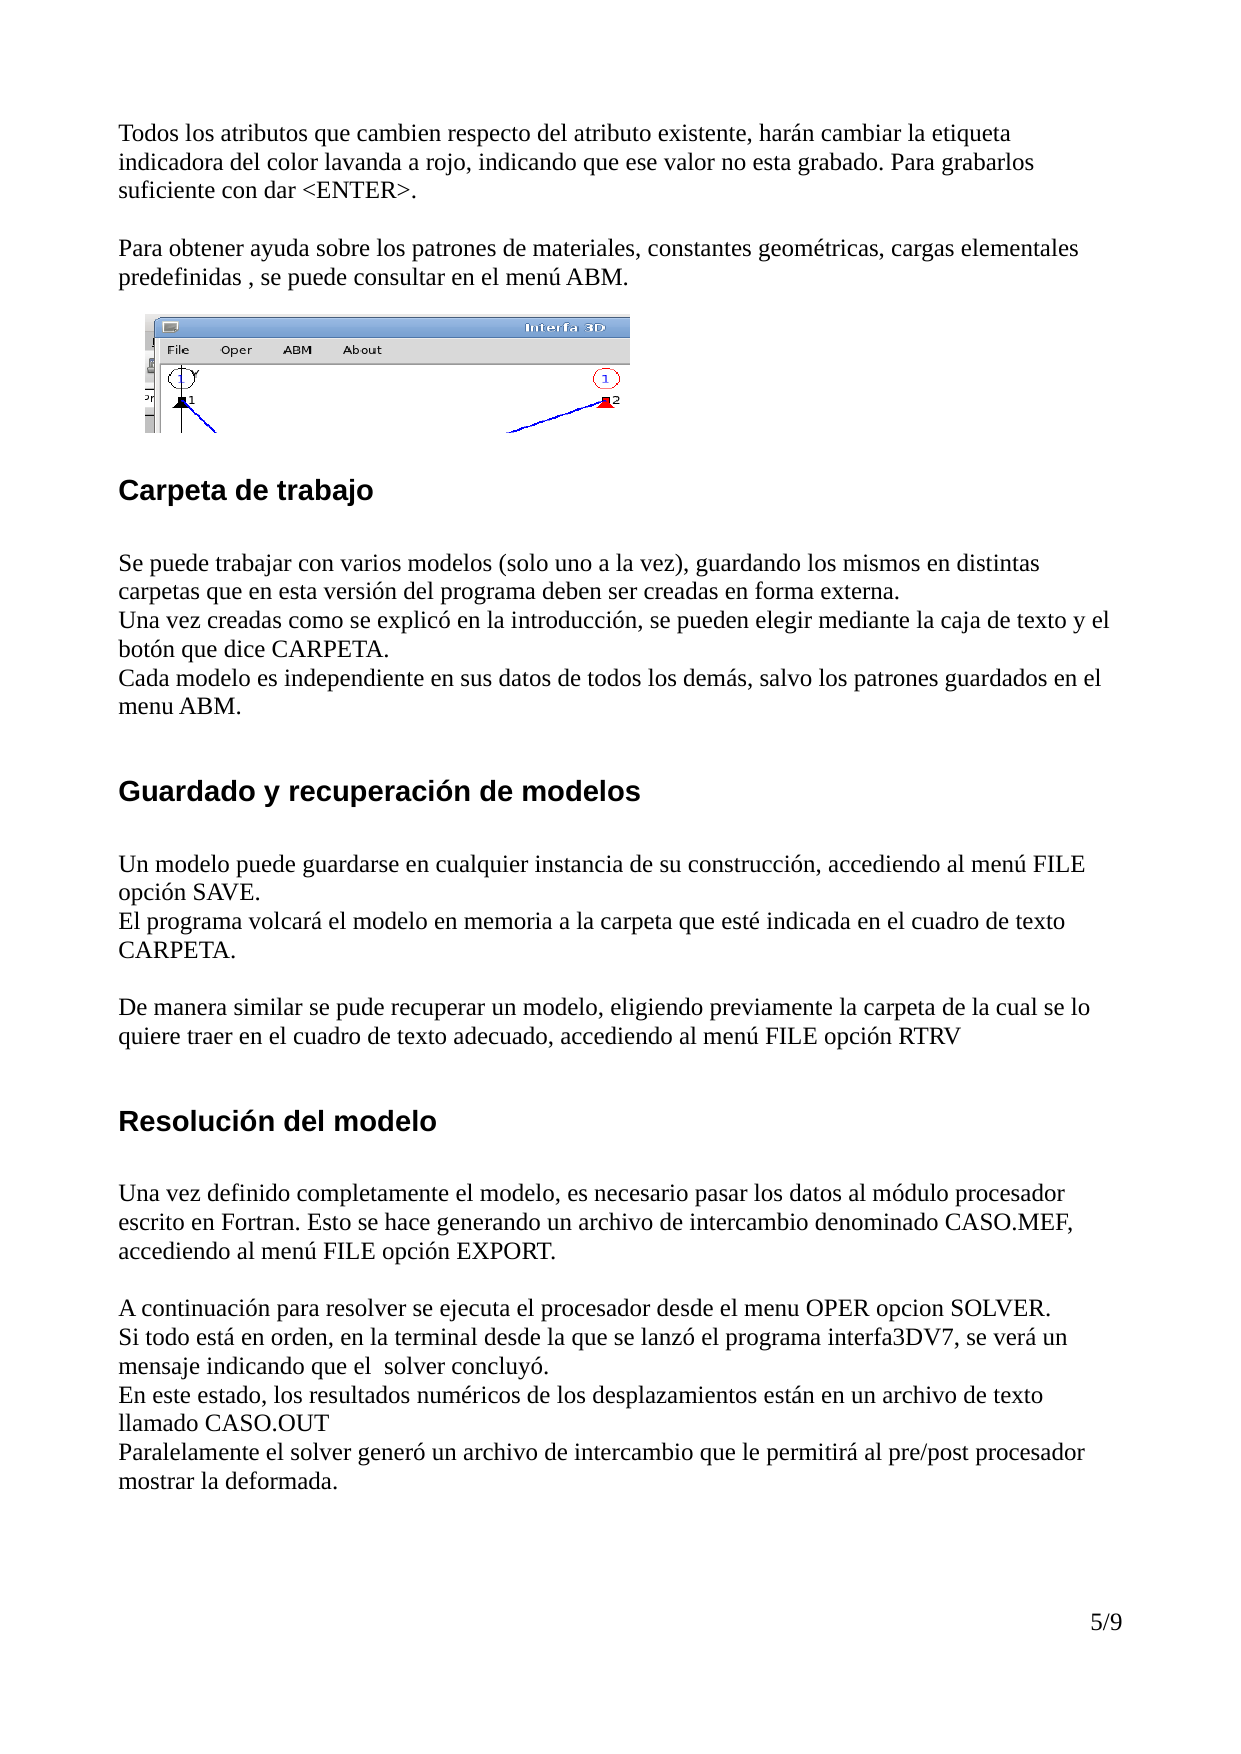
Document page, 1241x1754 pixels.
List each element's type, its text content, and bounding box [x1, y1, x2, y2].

text Se puede trabajar con varios modelos (solo uno a la vez), guardando los mismos en distintas carpetas que en esta versión del programa deben ser creadas en forma externa. [118, 548, 1122, 605]
text Un modelo puede guardarse en cualquier instancia de su construcción, accediendo al menú FILE opción SAVE. [118, 849, 1122, 906]
text Paralelamente el solver generó un archivo de intercambio que le permitirá al pre/post procesador mostrar la deformada. [118, 1437, 1122, 1495]
text De manera similar se pude recuperar un modelo, eligiendo previamente la carpeta de la cual se lo quiere traer en el cuadro de texto adecuado, accediendo al menú FILE opción RTRV [118, 992, 1122, 1050]
subtitle Resolución del modelo [118, 1104, 1122, 1137]
picture [145, 314, 630, 433]
text Para obtener ayuda sobre los patrones de materiales, constantes geométricas, cargas elementales predefinidas , se puede consultar en el menú ABM. [118, 233, 1122, 291]
subtitle Guardado y recuperación de modelos [118, 774, 1122, 807]
text En este estado, los resultados numéricos de los desplazamientos están en un archivo de texto llamado CASO.OUT [118, 1380, 1122, 1437]
text Si todo está en orden, en la terminal desde la que se lanzó el programa interfa3DV7, se verá un mensaje indicando que el solver concluyó. [118, 1322, 1122, 1380]
text El programa volcará el modelo en memoria a la carpeta que esté indicada en el cuadro de texto CARPETA. [118, 906, 1122, 964]
text Cada modelo es independiente en sus datos de todos los demás, salvo los patrones guardados en el menu ABM. [118, 663, 1122, 720]
text Una vez creadas como se explicó en la introducción, se pueden elegir mediante la caja de texto y el botón que dice CARPETA. [118, 605, 1122, 663]
text Todos los atributos que cambien respecto del atributo existente, harán cambiar la etiqueta indicadora del color lavanda a rojo, indicando que ese valor no esta grabado. Para grabarlos suficiente con dar <ENTER>. [118, 118, 1122, 204]
subtitle Carpeta de trabajo [118, 473, 1122, 506]
text Una vez definido completamente el modelo, es necesario pasar los datos al módulo procesador escrito en Fortran. Esto se hace generando un archivo de intercambio denominado CASO.MEF, accediendo al menú FILE opción EXPORT. [118, 1178, 1122, 1265]
text A continuación para resolver se ejecuta el procesador desde el menu OPER opcion SOLVER. [118, 1293, 1122, 1322]
